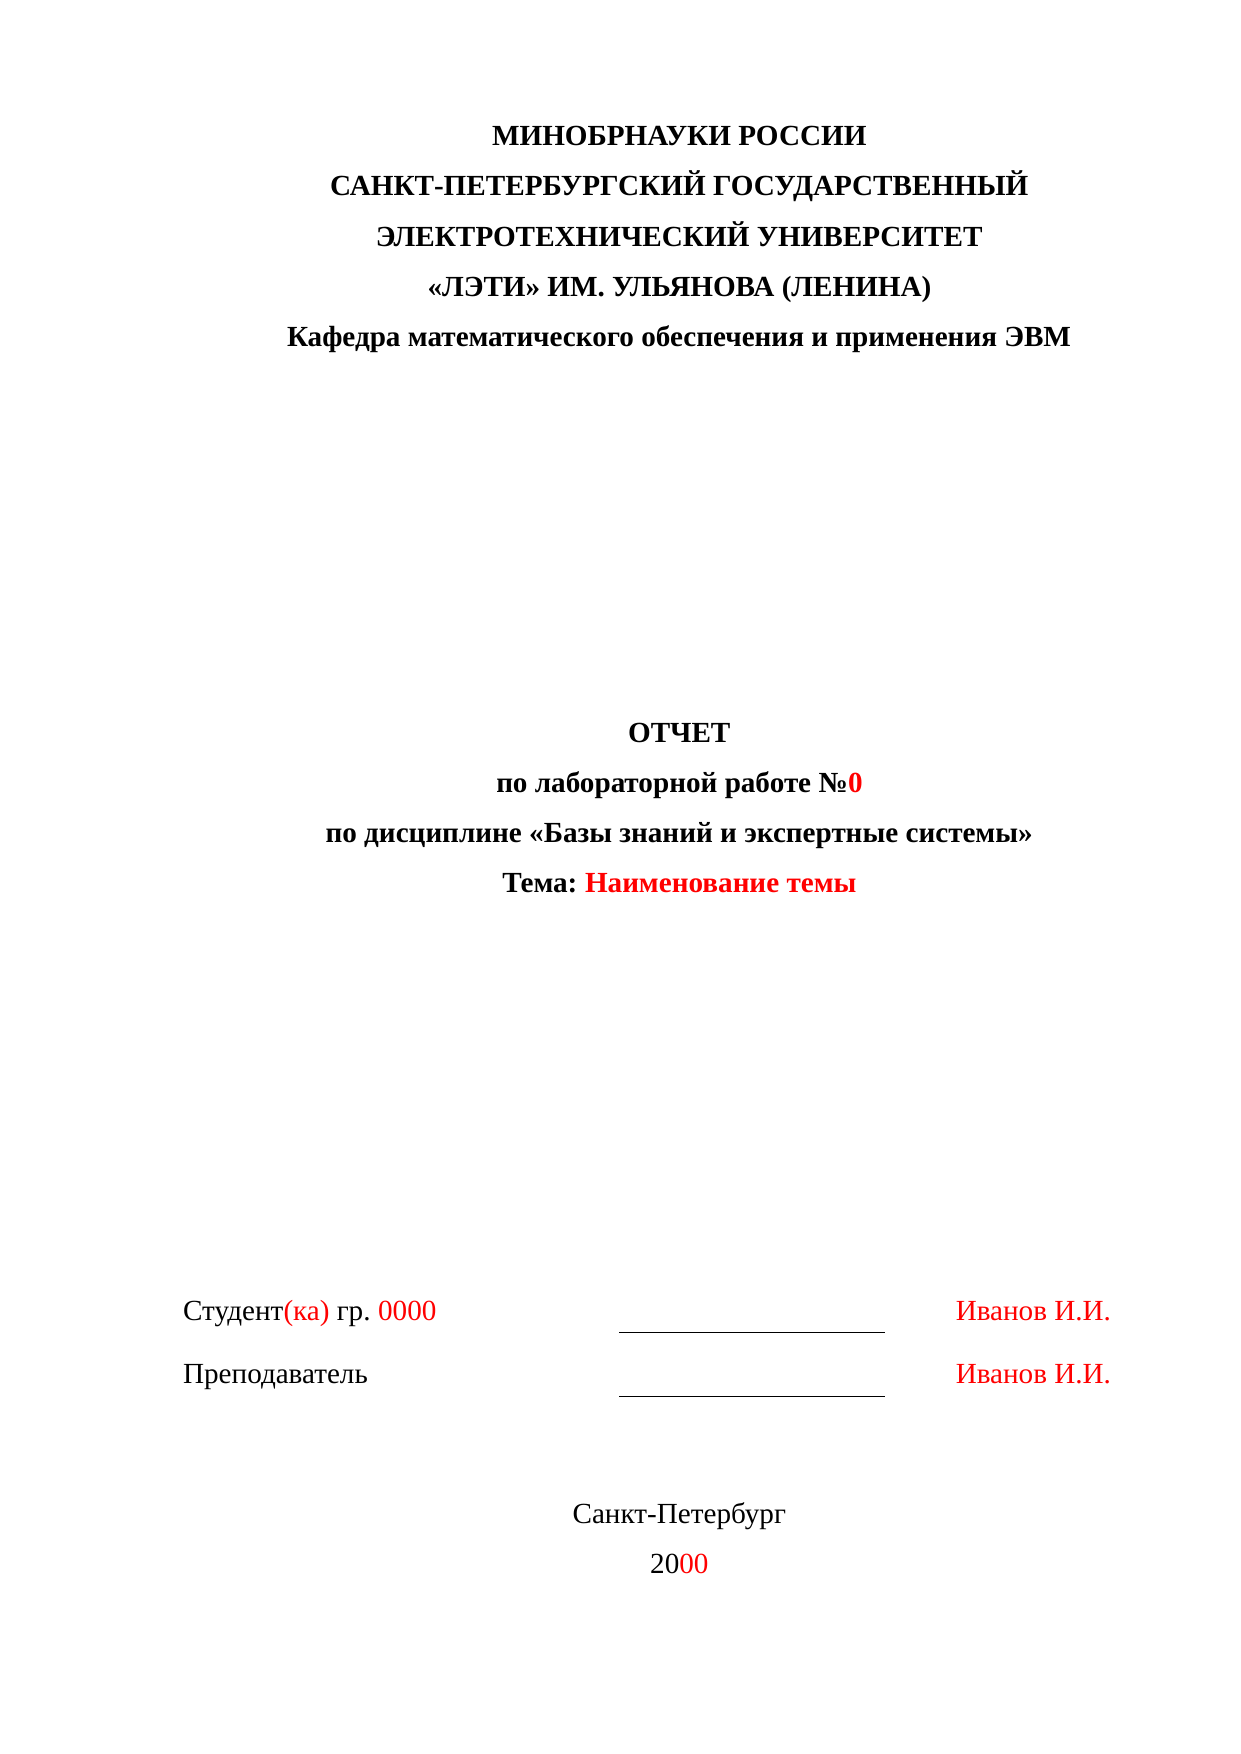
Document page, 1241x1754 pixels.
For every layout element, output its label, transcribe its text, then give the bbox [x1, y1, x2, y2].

table_cell Преподаватель [177, 1332, 619, 1396]
table_header [619, 1268, 885, 1332]
table_header Иванов И.И. [885, 1268, 1181, 1332]
text Санкт-Петербург [177, 1496, 1181, 1530]
table_cell Иванов И.И. [885, 1332, 1181, 1396]
text МИНОБРНАУКИ РОССИИ [177, 118, 1181, 152]
text 2000 [177, 1547, 1181, 1580]
text Кафедра математического обеспечения и применения ЭВМ [177, 319, 1181, 353]
text по лабораторной работе №0 [177, 765, 1181, 798]
text Тема: Наименование темы [177, 866, 1181, 899]
text ОТЧЕТ [177, 715, 1181, 748]
table_header Студент(ка) гр. 0000 [177, 1268, 619, 1332]
text по дисциплине «Базы знаний и экспертные системы» [177, 815, 1181, 849]
table_cell [619, 1333, 885, 1396]
text «ЛЭТИ» ИМ. УЛЬЯНОВА (ЛЕНИНА) [177, 269, 1181, 303]
text САНКТ-ПЕТЕРБУРГСКИЙ ГОСУДАРСТВЕННЫЙ [177, 168, 1181, 202]
text ЭЛЕКТРОТЕХНИЧЕСКИЙ УНИВЕРСИТЕТ [177, 219, 1181, 252]
